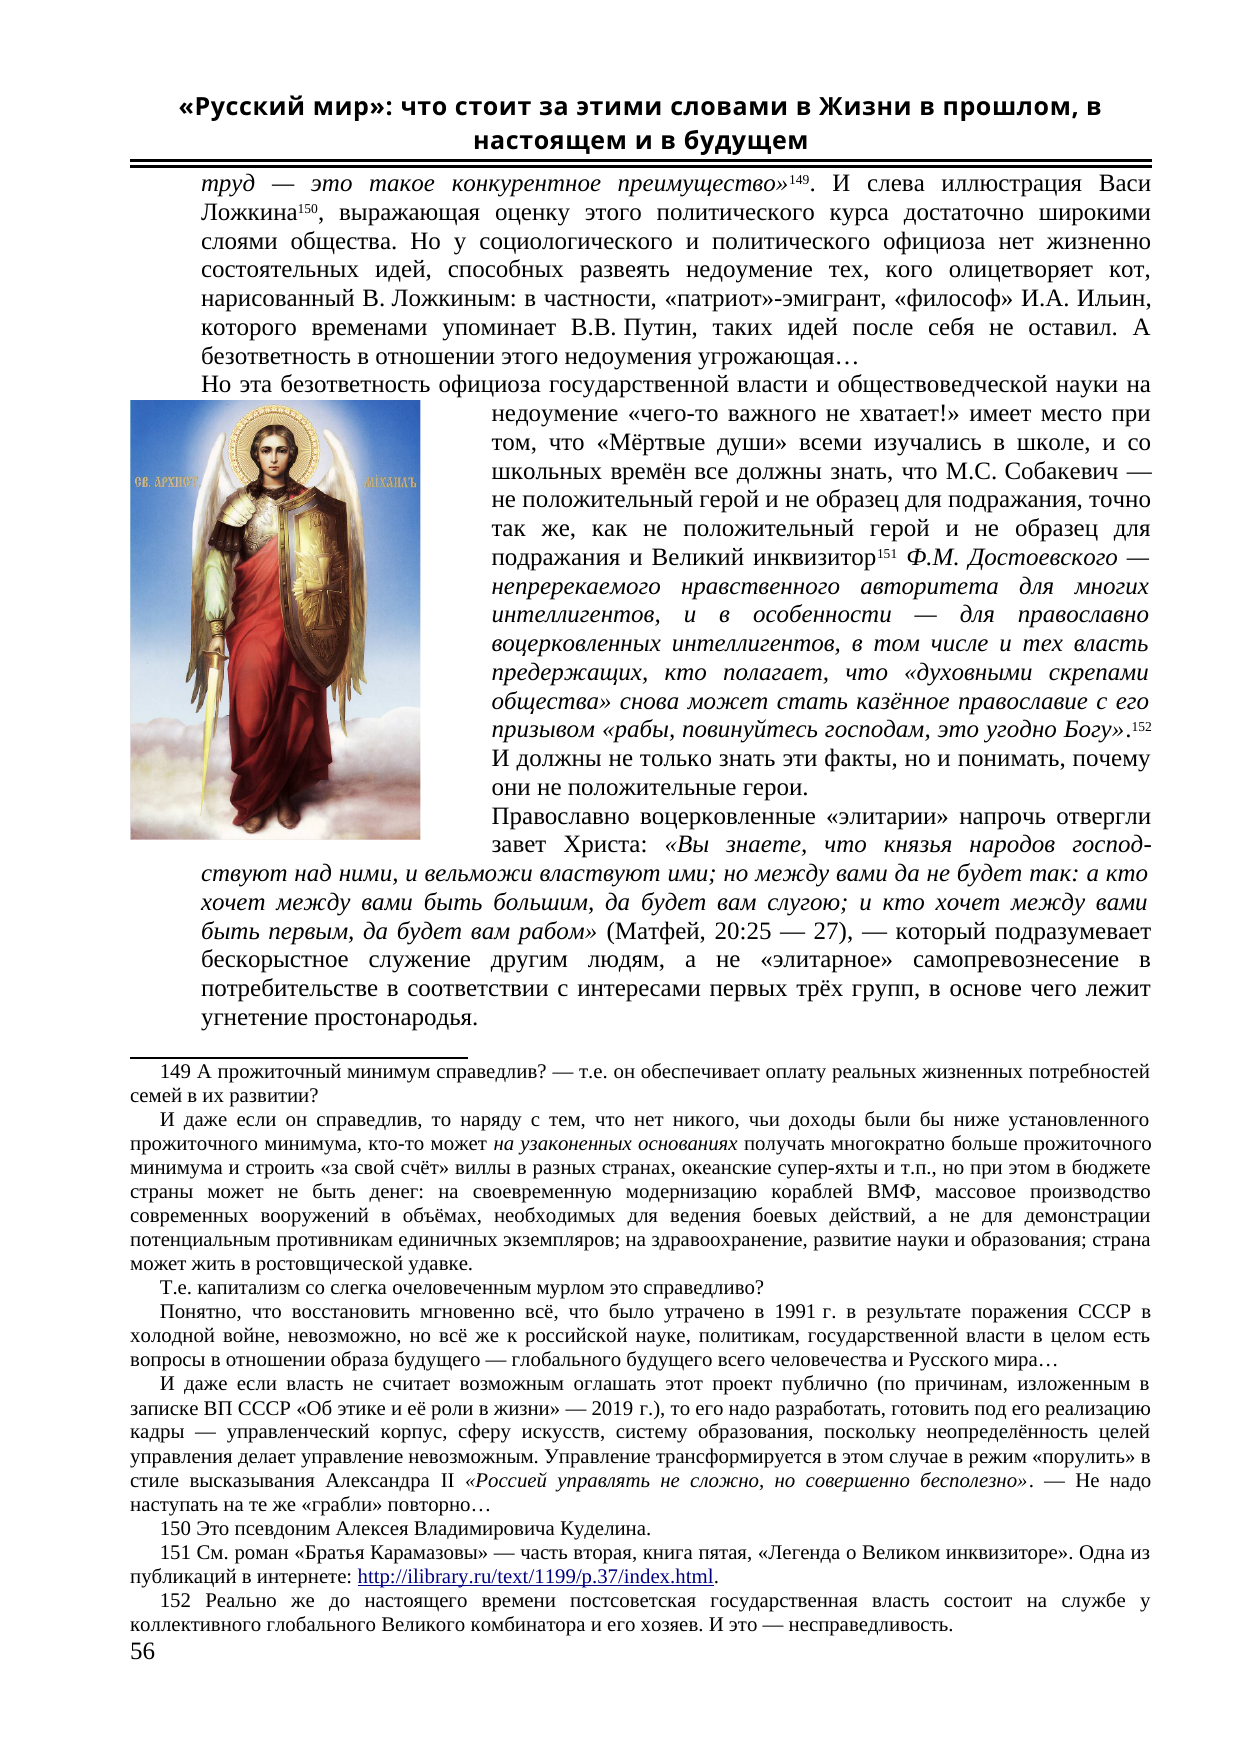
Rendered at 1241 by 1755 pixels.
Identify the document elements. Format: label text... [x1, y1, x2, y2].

text А прожиточный минимум справедлив? — т.е. он обеспечивает оплату реальных жизненных потребностей семей в их развитии? [130, 1058, 1152, 1107]
text Это псевдоним Алексея Владимировича Куделина. [130, 1516, 1152, 1540]
text Понятно, что восстановить мгновенно всё, что было утрачено в 1991 г. в результате поражения СССР в холодной войне, невозможно, но всё же к российской науке, политикам, государственной власти в целом есть вопросы в отношении образа будущего — глобального будущего всего человечества и Русского мира… [130, 1299, 1152, 1371]
text И даже если власть не считает возможным оглашать этот проект публично (по причинам, изложенным в записке ВП СССР «Об этике и её роли в жизни» — 2019 г.), то его надо разработать, готовить под его реализацию кадры — управленческий корпус, сферу искусств, систему образования, поскольку неопределённость целей управления делает управление невозможным. Управление трансформируется в этом случае в режим «порулить» в стиле высказывания Александра II «Россией управлять не сложно, но совершенно бесполезно». — Не надо наступать на те же «грабли» повторно… [130, 1371, 1152, 1516]
text См. роман «Братья Карамазовы» — часть вторая, книга пятая, «Легенда о Великом инквизиторе». Одна из публикаций в интернете: http://ilibrary.ru/text/1199/p.37/index.html. [130, 1540, 1152, 1588]
text И даже если он справедлив, то наряду с тем, что нет никого, чьи доходы были бы ниже установленного прожиточного минимума, кто-то может на узаконенных основаниях получать многократно больше прожиточного минимума и строить «за свой счёт» виллы в разных странах, океанские супер-яхты и т.п., но при этом в бюджете страны может не быть денег: на своевременную модернизацию кораблей ВМФ, массовое производство современных вооружений в объёмах, необходимых для ведения боевых действий, а не для демонстрации потенциальным противникам единичных экземпляров; на здравоохранение, развитие науки и образования; страна может жить в ростовщической удавке. [130, 1107, 1152, 1275]
text Православно воцерковленные «элитарии» напрочь отвергли завет Христа: «Вы знаете, что князья народов господ­ствуют над ними, и вельможи властвуют ими; но между вами да не будет так: а кто хочет между вами быть большим, да будет вам слугою; и кто хочет между вами быть первым, да будет вам рабом» (Матфей, 20:25 — 27), — который подразумевает бескорыстное служение другим людям, а не «элитарное» самопревознесение в потребительстве в соответствии с интересами первых трёх групп, в основе чего лежит угнетение простонародья. [201, 801, 1152, 1031]
text Но эта безответность официоза государственной власти и обществоведческой науки на недоумение «чего-то важного не хватает!» имеет место при том, что «Мёртвые души» всеми изучались в школе, и со школьных времён все должны знать, что М.С. Собакевич — не положительный герой и не образец для подражания, точно так же, как не положительный герой и не образец для подражания и Великий инквизитор Ф.М. До­сто­евского — непререкаемого нравственного авторитета для многих интеллигентов, и в особенности — для православно воцерковленных интеллигентов, в том числе и тех власть предержащих, кто полагает, что «духовными скрепами общества» снова может стать казённое православие с его призывом «рабы, повинуйтесь господам, это угодно Богу». И должны не только знать эти факты, но и понимать, почему они не положительные герои. [201, 369, 1152, 801]
text труд — это такое конкурентное преимущество». И слева иллюстрация Васи Ложкина, выражающая оценку этого политического курса достаточно широкими слоями общества. Но у социологического и политического официоза нет жизненно состоятельных идей, способных развеять недоумение тех, кого олицетворяет кот, нарисованный В. Ложки­ным: в частности, «патриот»-эмигрант, «философ» И.А. Ильин, которого временами упоминает В.В. Путин, таких идей после себя не оставил. А безответность в отношении этого недоумения угрожающая… [201, 168, 1152, 369]
text Т.е. капитализм со слегка очеловеченным мурлом это справедливо? [130, 1275, 1152, 1299]
text Реально же до настоящего времени постсоветская государственная власть состоит на службе у коллективного глобального Великого комбинатора и его хозяев. И это — несправедливость. [130, 1588, 1152, 1636]
